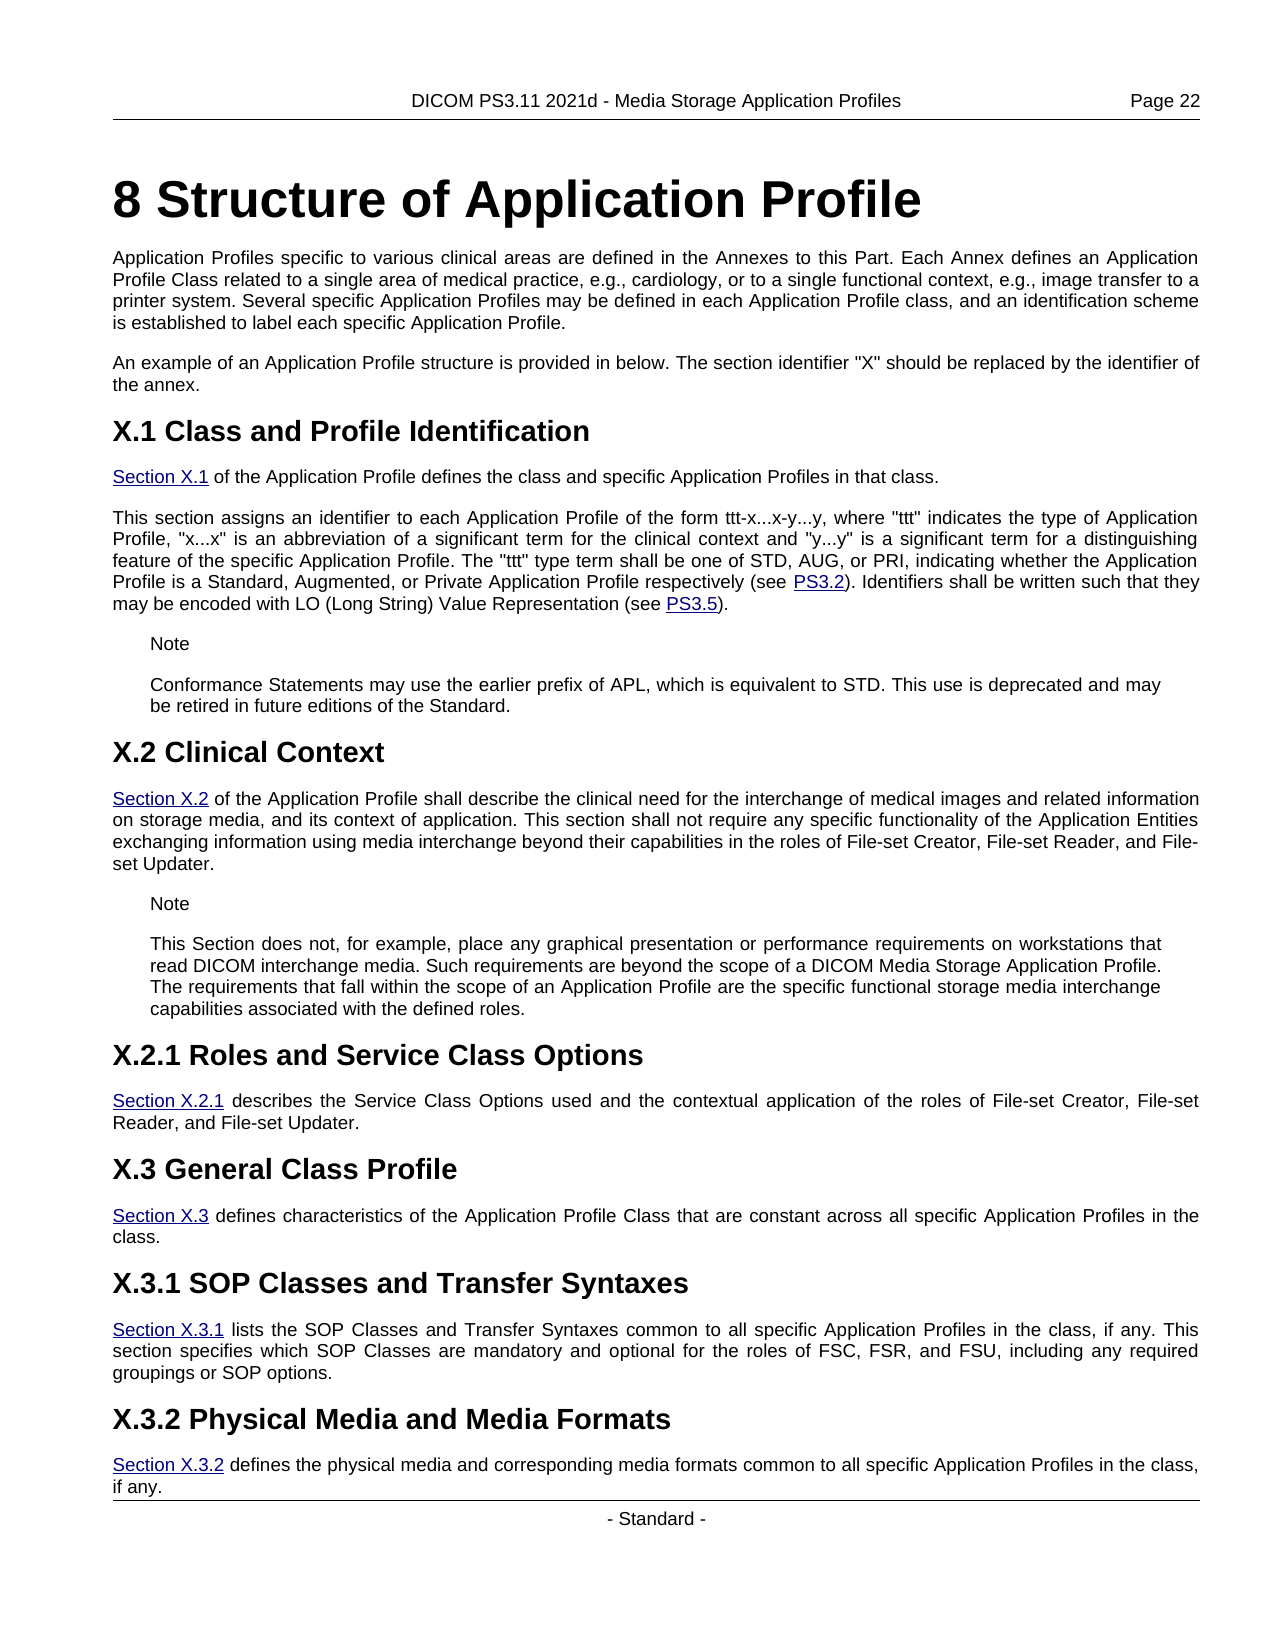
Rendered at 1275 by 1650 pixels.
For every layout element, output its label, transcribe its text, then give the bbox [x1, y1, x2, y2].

text Section X.2.1 describes the Service Class Options used and the contextual application of the roles of File-set Creator, File-set Reader, and File-set Updater. [112, 1090, 1200, 1133]
text Section X.3.1 lists the SOP Classes and Transfer Syntaxes common to all specific Application Profiles in the class, if any. This section specifies which SOP Classes are mandatory and optional for the roles of FSC, FSR, and FSU, including any required groupings or SOP options. [112, 1318, 1200, 1383]
text This Section does not, for example, place any graphical presentation or performance requirements on workstations that read DICOM interchange media. Such requirements are beyond the scope of a DICOM Media Storage Application Profile. The requirements that fall within the scope of an Application Profile are the specific functional storage media interchange capabilities associated with the defined roles. [150, 933, 1162, 1019]
text Section X.2 of the Application Profile shall describe the clinical need for the interchange of medical images and related information on storage media, and its context of application. This section shall not require any specific functionality of the Application Entities exchanging information using media interchange beyond their capabilities in the roles of File-set Creator, File-set Reader, and File-set Updater. [112, 788, 1200, 874]
text Note [150, 633, 1162, 655]
text X.3.2 Physical Media and Media Formats [112, 1402, 1200, 1436]
text X.3 General Class Profile [112, 1152, 1200, 1186]
text Conformance Statements may use the earlier prefix of APL, which is equivalent to STD. This use is deprecated and may be retired in future editions of the Standard. [150, 673, 1162, 717]
text Section X.3.2 defines the physical media and corresponding media formats common to all specific Application Profiles in the class, if any. [112, 1454, 1200, 1497]
text Section X.1 of the Application Profile defines the class and specific Application Profiles in that class. [112, 466, 1200, 488]
text X.2.1 Roles and Service Class Options [112, 1038, 1200, 1071]
text This section assigns an identifier to each Application Profile of the form ttt-x...x-y...y, where "ttt" indicates the type of Application Profile, "x...x" is an abbreviation of a significant term for the clinical context and "y...y" is a significant term for a distinguishing feature of the specific Application Profile. The "ttt" type term shall be one of STD, AUG, or PRI, indicating whether the Application Profile is a Standard, Augmented, or Private Application Profile respectively (see PS3.2). Identifiers shall be written such that they may be encoded with LO (Long String) Value Representation (see PS3.5). [112, 507, 1200, 614]
text Section X.3 defines characteristics of the Application Profile Class that are constant across all specific Application Profiles in the class. [112, 1204, 1200, 1247]
text An example of an Application Profile structure is provided in below. The section identifier "X" should be replaced by the identifier of the annex. [112, 352, 1200, 395]
text 8 Structure of Application Profile [112, 169, 1200, 228]
text X.3.1 SOP Classes and Transfer Syntaxes [112, 1266, 1200, 1300]
text Note [150, 893, 1162, 914]
text X.1 Class and Profile Identification [112, 414, 1200, 447]
text X.2 Clinical Context [112, 735, 1200, 769]
text Application Profiles specific to various clinical areas are defined in the Annexes to this Part. Each Annex defines an Application Profile Class related to a single area of medical practice, e.g., cardiology, or to a single functional context, e.g., image transfer to a printer system. Several specific Application Profiles may be defined in each Application Profile class, and an identification scheme is established to label each specific Application Profile. [112, 247, 1200, 333]
